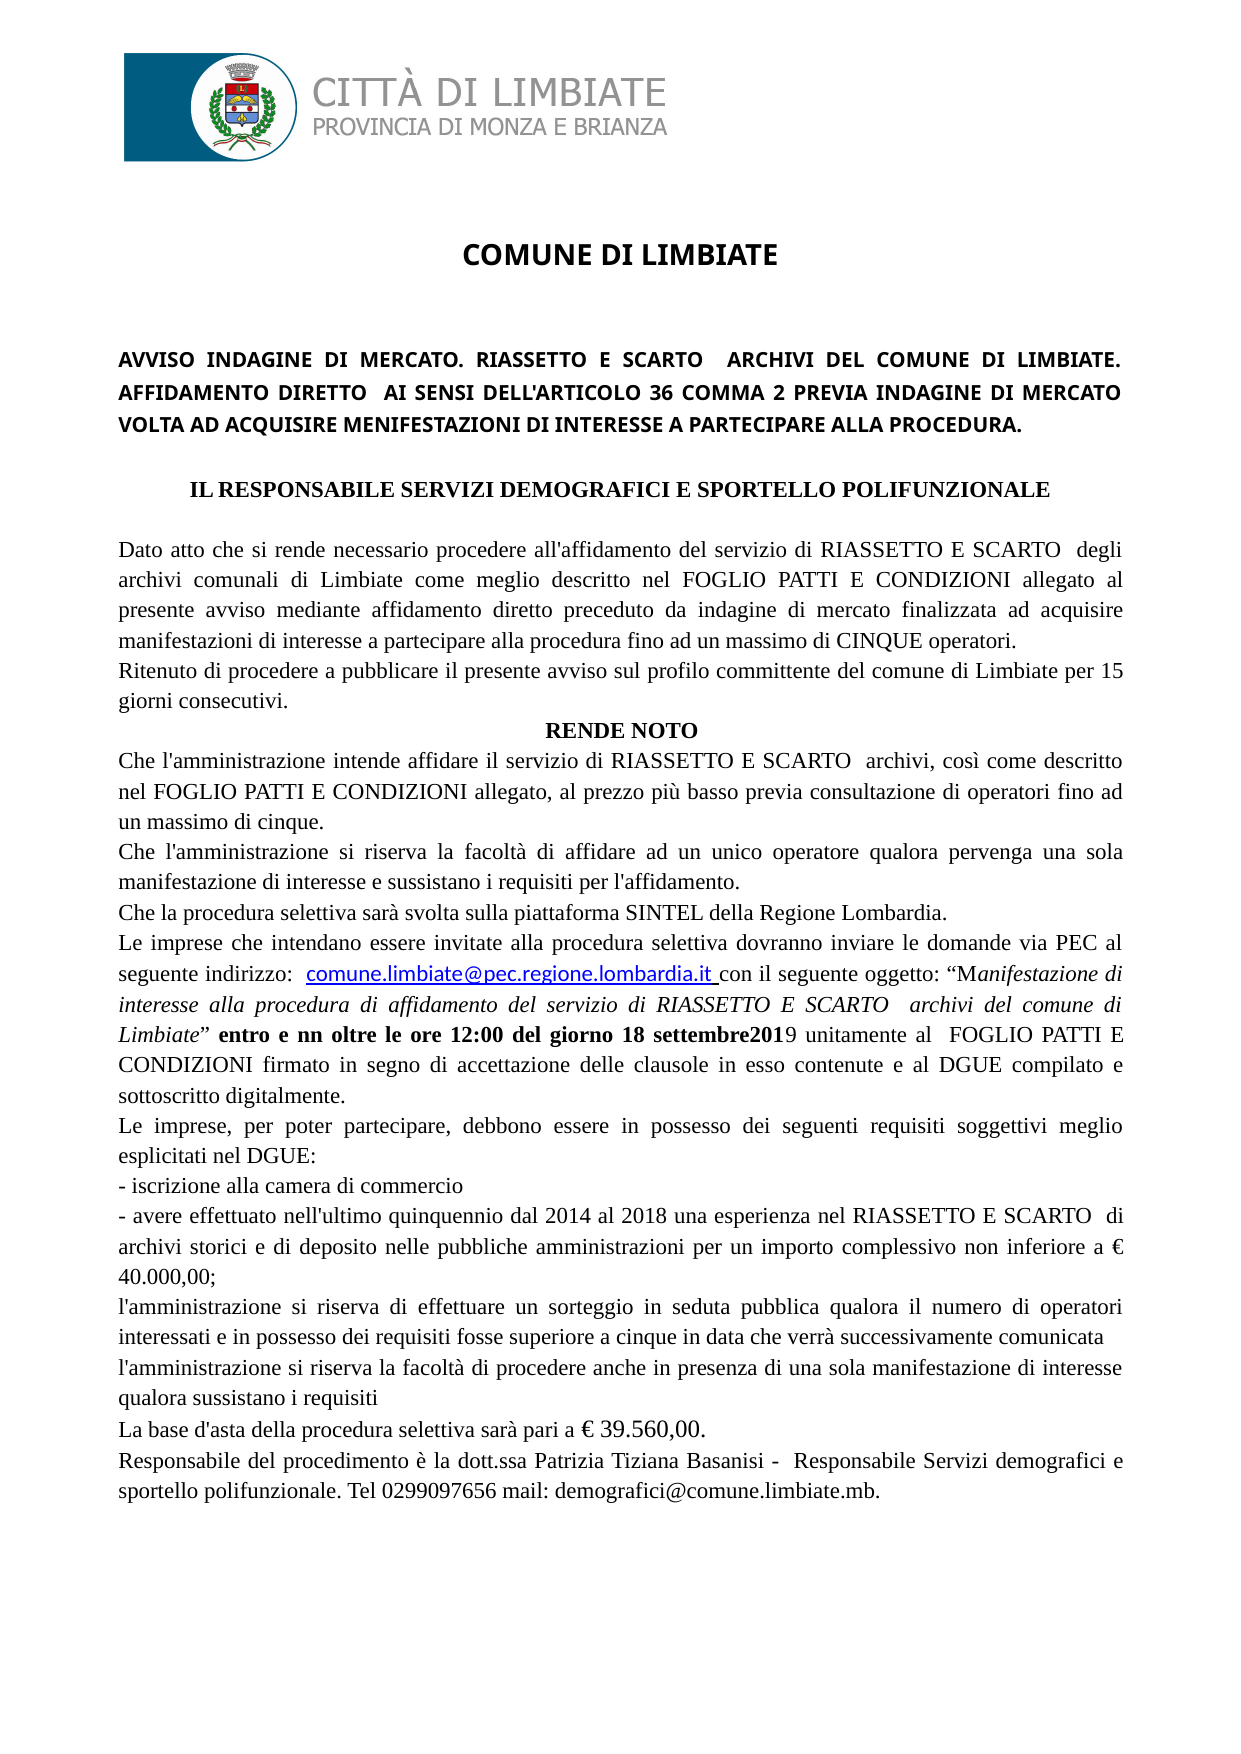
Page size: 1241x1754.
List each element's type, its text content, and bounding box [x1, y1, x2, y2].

text Che la procedura selettiva sarà svolta sulla piattaforma SINTEL della Regione Lombardia. [118, 898, 1125, 925]
text - avere effettuato nell'ultimo quinquennio dal 2014 al 2018 una esperienza nel RIASSETTO E SCARTO di archivi storici e di deposito nelle pubbliche amministrazioni per un importo complessivo non inferiore a € 40.000,00; [118, 1203, 1125, 1289]
text Ritenuto di procedere a pubblicare il presente avviso sul profilo committente del comune di Limbiate per 15 giorni consecutivi. [118, 657, 1125, 713]
text IL RESPONSABILE SERVIZI DEMOGRAFICI E SPORTELLO POLIFUNZIONALE [177, 476, 1063, 502]
text l'amministrazione si riserva la facoltà di procedere anche in presenza di una sola manifestazione di interesse qualora sussistano i requisiti [118, 1354, 1125, 1410]
picture [115, 44, 715, 170]
text Che l'amministrazione intende affidare il servizio di RIASSETTO E SCARTO archivi, così come descritto nel FOGLIO PATTI E CONDIZIONI allegato, al prezzo più basso previa consultazione di operatori fino ad un massimo di cinque. [118, 747, 1125, 834]
text - iscrizione alla camera di commercio [118, 1172, 1125, 1199]
text RENDE NOTO [118, 717, 1125, 744]
text Responsabile del procedimento è la dott.ssa Patrizia Tiziana Basanisi - Responsabile Servizi demografici e sportello polifunzionale. Tel 0299097656 mail: demografici@comune.limbiate.mb. [118, 1447, 1125, 1504]
text l'amministrazione si riserva di effettuare un sorteggio in seduta pubblica qualora il numero di operatori interessati e in possesso dei requisiti fosse superiore a cinque in data che verrà successivamente comunicata [118, 1293, 1125, 1350]
text AVVISO INDAGINE DI MERCATO. RIASSETTO E SCARTO ARCHIVI DEL COMUNE DI LIMBIATE. AFFIDAMENTO DIRETTO AI SENSI DELL'ARTICOLO 36 COMMA 2 PREVIA INDAGINE DI MERCATO VOLTA AD ACQUISIRE MENIFESTAZIONI DI INTERESSE A PARTECIPARE ALLA PROCEDURA. [118, 345, 1122, 439]
text Le imprese che intendano essere invitate alla procedura selettiva dovranno inviare le domande via PEC al seguente indirizzo: comune.limbiate@pec.regione.lombardia.it con il seguente oggetto: “Manifestazione di interesse alla procedura di affidamento del servizio di RIASSETTO E SCARTO archivi del comune di Limbiate” entro e nn oltre le ore 12:00 del giorno 18 settembre2019 unitamente al FOGLIO PATTI E CONDIZIONI firmato in segno di accettazione delle clausole in esso contenute e al DGUE compilato e sottoscritto digitalmente. [118, 929, 1125, 1108]
text La base d'asta della procedura selettiva sarà pari a € 39.560,00. [118, 1414, 1125, 1443]
text Dato atto che si rende necessario procedere all'affidamento del servizio di RIASSETTO E SCARTO degli archivi comunali di Limbiate come meglio descritto nel FOGLIO PATTI E CONDIZIONI allegato al presente avviso mediante affidamento diretto preceduto da indagine di mercato finalizzata ad acquisire manifestazioni di interesse a partecipare alla procedura fino ad un massimo di CINQUE operatori. [118, 536, 1125, 653]
text COMUNE DI LIMBIATE [118, 234, 1122, 274]
text Che l'amministrazione si riserva la facoltà di affidare ad un unico operatore qualora pervenga una sola manifestazione di interesse e sussistano i requisiti per l'affidamento. [118, 838, 1125, 895]
text Le imprese, per poter partecipare, debbono essere in possesso dei seguenti requisiti soggettivi meglio esplicitati nel DGUE: [118, 1112, 1125, 1168]
